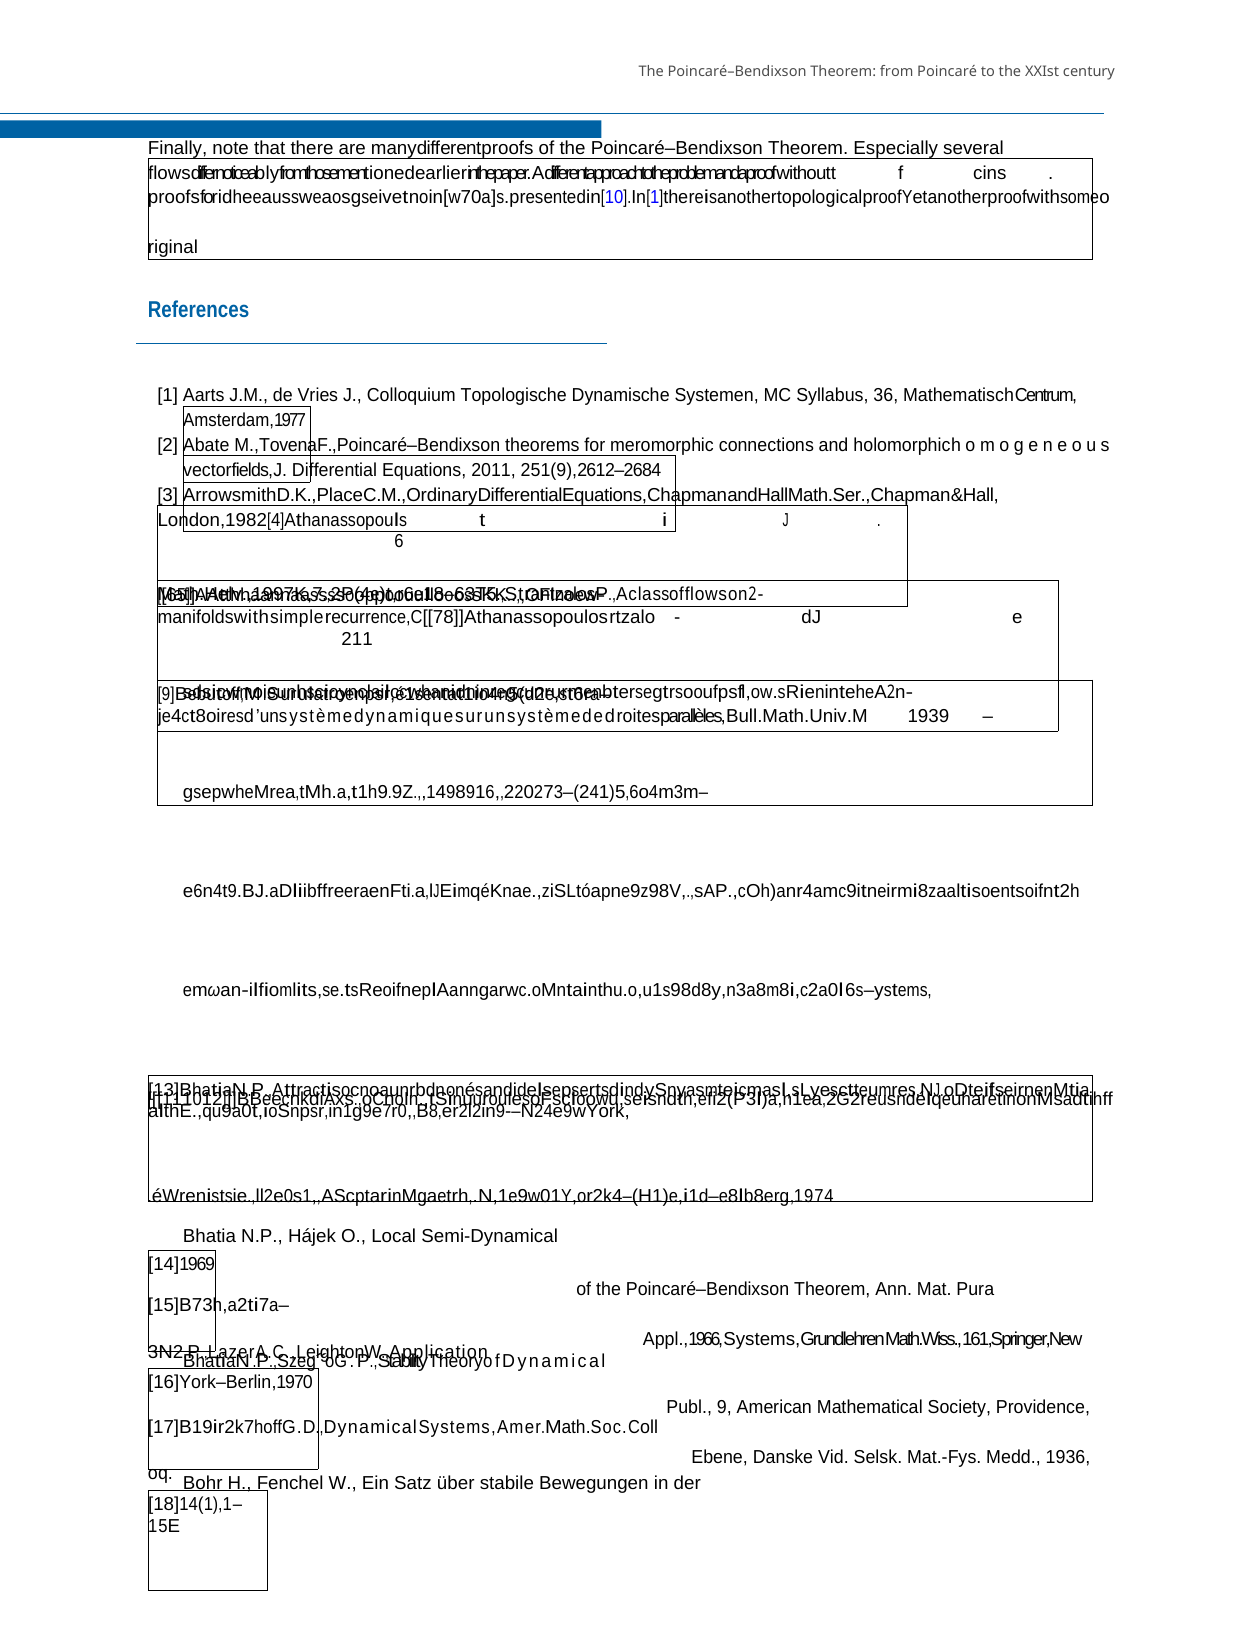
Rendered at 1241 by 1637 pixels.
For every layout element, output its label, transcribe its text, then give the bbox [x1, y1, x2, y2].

text [14]1969 [149, 1253, 215, 1275]
text [[65]]AAtthhaannaassssooppoouullooossKK..,,OFlnoew-sdsicwmoieunhscioynclailccwhanidninregcunrurmenbtersegtrsooufpsfl,ow.sRieninteheA2n-gsepwheMrea,tMh.a,t1h9.9Z.,,1498916,,220273–(241)5,6o4m3m–e6n4t9.BJ.aDliibffreeraenFti.a,lJEimqéKnae.,ziSLtóapne9z98V,.,sAP.,cOh)anr4amc9itneirmi8zaaltisoentsoifnt2hemωan-ilfiomlits,se.tsReoifneplAanngarwc.oMntainthu.o,u1s98d8y,n3a8m8i,c2a0l6s–ystems, [157, 506, 1088, 1001]
list vectorfields,J. Differential Equations, 2011, 251(9),2612–2684 [184, 459, 675, 480]
text [18]14(1),1–15E [149, 1493, 267, 1536]
text [15]B73h,a2ti7a–3N2.P.,LazerA.C.,LeightonW.,Application [148, 1275, 570, 1368]
text of the Poincaré–Bendixson Theorem, Ann. Mat. Pura Appl.,1966,Systems,GrundlehrenMath.Wiss.,161,Springer,New [576, 1249, 1094, 1349]
text Finally, note that there are manydifferentproofs of the Poincaré–Bendixson Theorem. Especially several proofsforidheeaussweaosgseivetnoin[w70a]s.presentedin[10].In[1]thereisanothertopologicalproofYetanotherproofwithsomeoriginal [148, 137, 1115, 257]
text [[[111012]]]BBeecnkdiAxs.,oCnoIn.,tSinuuroulesoFscloowu,seisndth,efi2(P3l)a,n1ea,2G2reusndélqeuharetinonMsadtihff.éWrenistsie.,ll2e0s1,,AScptarinMgaetrh,.N,1e9w01Y,or2k4–(H1)e,i1d–e8lb8erg,1974 [148, 1029, 1115, 1222]
text References [148, 296, 1115, 322]
text [16]York–Berlin,1970 [149, 1371, 318, 1393]
list Aarts J.M., de Vries J., Colloquium Topologische Dynamische Systemen, MC Syllabus, 36, MathematischCentrum, [157, 384, 1115, 406]
list Abate M.,TovenaF.,Poincaré–Bendixson theorems for meromorphic connections and holomorphichomogeneous [157, 434, 1115, 455]
list Amsterdam,1977 [184, 409, 310, 431]
list ArrowsmithD.K.,PlaceC.M.,OrdinaryDifferentialEquations,ChapmanandHallMath.Ser.,Chapman&Hall, [157, 484, 1115, 505]
text The Poincaré–Bendixson Theorem: from Poincaré to the XXIst century [638, 61, 1115, 81]
text Publ., 9, American Mathematical Society, Providence, Ebene, Danske Vid. Selsk. Mat.-Fys. Medd., 1936, [666, 1368, 1115, 1468]
text [17]B19ir2k7hoffG.D.,DynamicalSystems,Amer.Math.Soc.Colloq. [148, 1396, 660, 1489]
text Bhatia N.P., Hájek O., Local Semi-Dynamical [183, 1225, 570, 1246]
